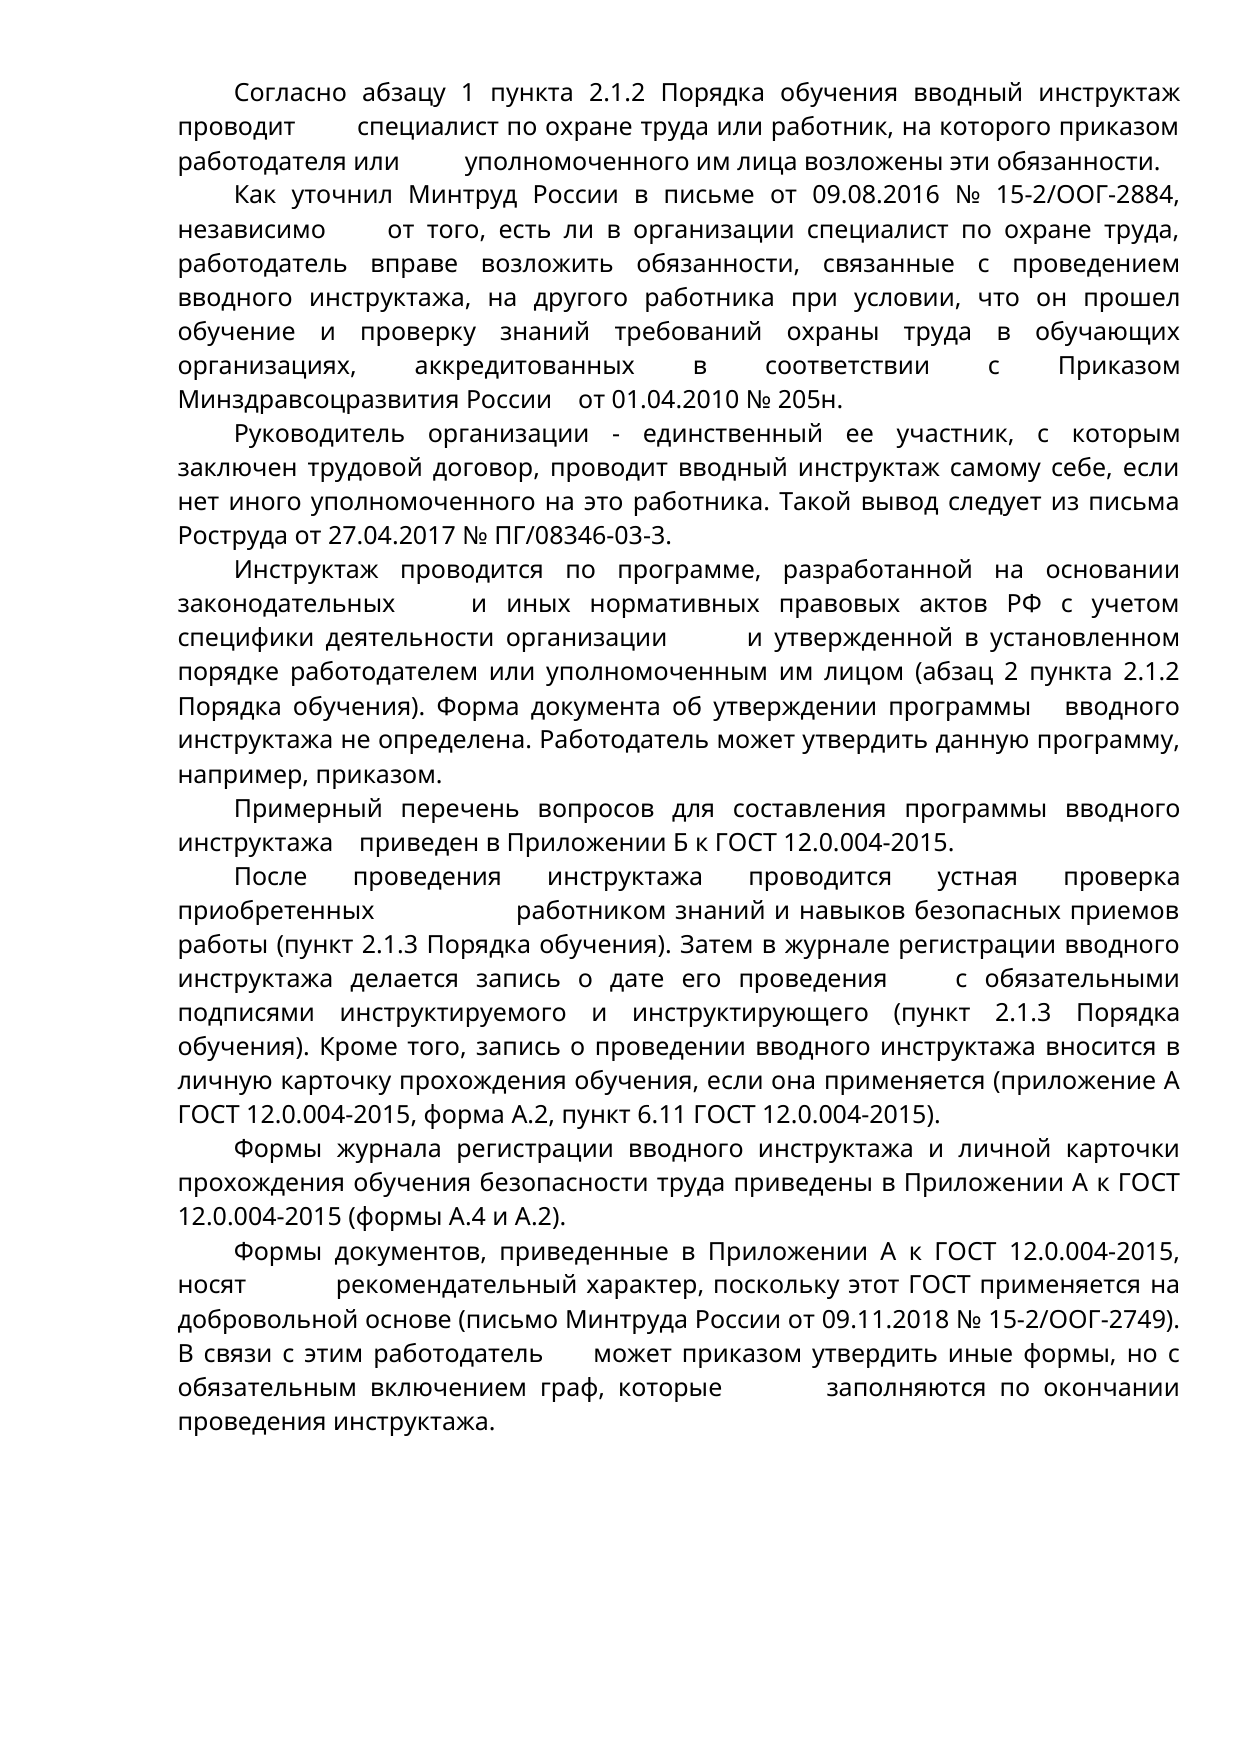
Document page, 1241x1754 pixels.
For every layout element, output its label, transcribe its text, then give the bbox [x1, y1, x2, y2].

text Руководитель организации - единственный ее участник, с которым заключен трудовой договор, проводит вводный инструктаж самому себе, если нет иного уполномоченного на это работника. Такой вывод следует из письма Роструда от 27.04.2017 № ПГ/08346-03-3. [177, 416, 1181, 552]
text После проведения инструктажа проводится устная проверка приобретенных работником знаний и навыков безопасных приемов работы (пункт 2.1.3 Порядка обучения). Затем в журнале регистрации вводного инструктажа делается запись о дате его проведения с обязательными подписями инструктируемого и инструктирующего (пункт 2.1.3 Порядка обучения). Кроме того, запись о проведении вводного инструктажа вносится в личную карточку прохождения обучения, если она применяется (приложение А ГОСТ 12.0.004-2015, форма А.2, пункт 6.11 ГОСТ 12.0.004-2015). [177, 858, 1181, 1131]
text Согласно абзацу 1 пункта 2.1.2 Порядка обучения вводный инструктаж проводит специалист по охране труда или работник, на которого приказом работодателя или уполномоченного им лица возложены эти обязанности. [177, 75, 1181, 177]
text Формы журнала регистрации вводного инструктажа и личной карточки прохождения обучения безопасности труда приведены в Приложении А к ГОСТ 12.0.004-2015 (формы А.4 и А.2). [177, 1131, 1181, 1233]
text Примерный перечень вопросов для составления программы вводного инструктажа приведен в Приложении Б к ГОСТ 12.0.004-2015. [177, 790, 1181, 858]
text Как уточнил Минтруд России в письме от 09.08.2016 № 15-2/ООГ-2884, независимо от того, есть ли в организации специалист по охране труда, работодатель вправе возложить обязанности, связанные с проведением вводного инструктажа, на другого работника при условии, что он прошел обучение и проверку знаний требований охраны труда в обучающих организациях, аккредитованных в соответствии с Приказом Минздравсоцразвития России от 01.04.2010 № 205н. [177, 177, 1181, 416]
text Инструктаж проводится по программе, разработанной на основании законодательных и иных нормативных правовых актов РФ с учетом специфики деятельности организации и утвержденной в установленном порядке работодателем или уполномоченным им лицом (абзац 2 пункта 2.1.2 Порядка обучения). Форма документа об утверждении программы вводного инструктажа не определена. Работодатель может утвердить данную программу, например, приказом. [177, 552, 1181, 790]
text Формы документов, приведенные в Приложении А к ГОСТ 12.0.004-2015, носят рекомендательный характер, поскольку этот ГОСТ применяется на добровольной основе (письмо Минтруда России от 09.11.2018 № 15-2/ООГ-2749). В связи с этим работодатель может приказом утвердить иные формы, но с обязательным включением граф, которые заполняются по окончании проведения инструктажа. [177, 1233, 1181, 1437]
